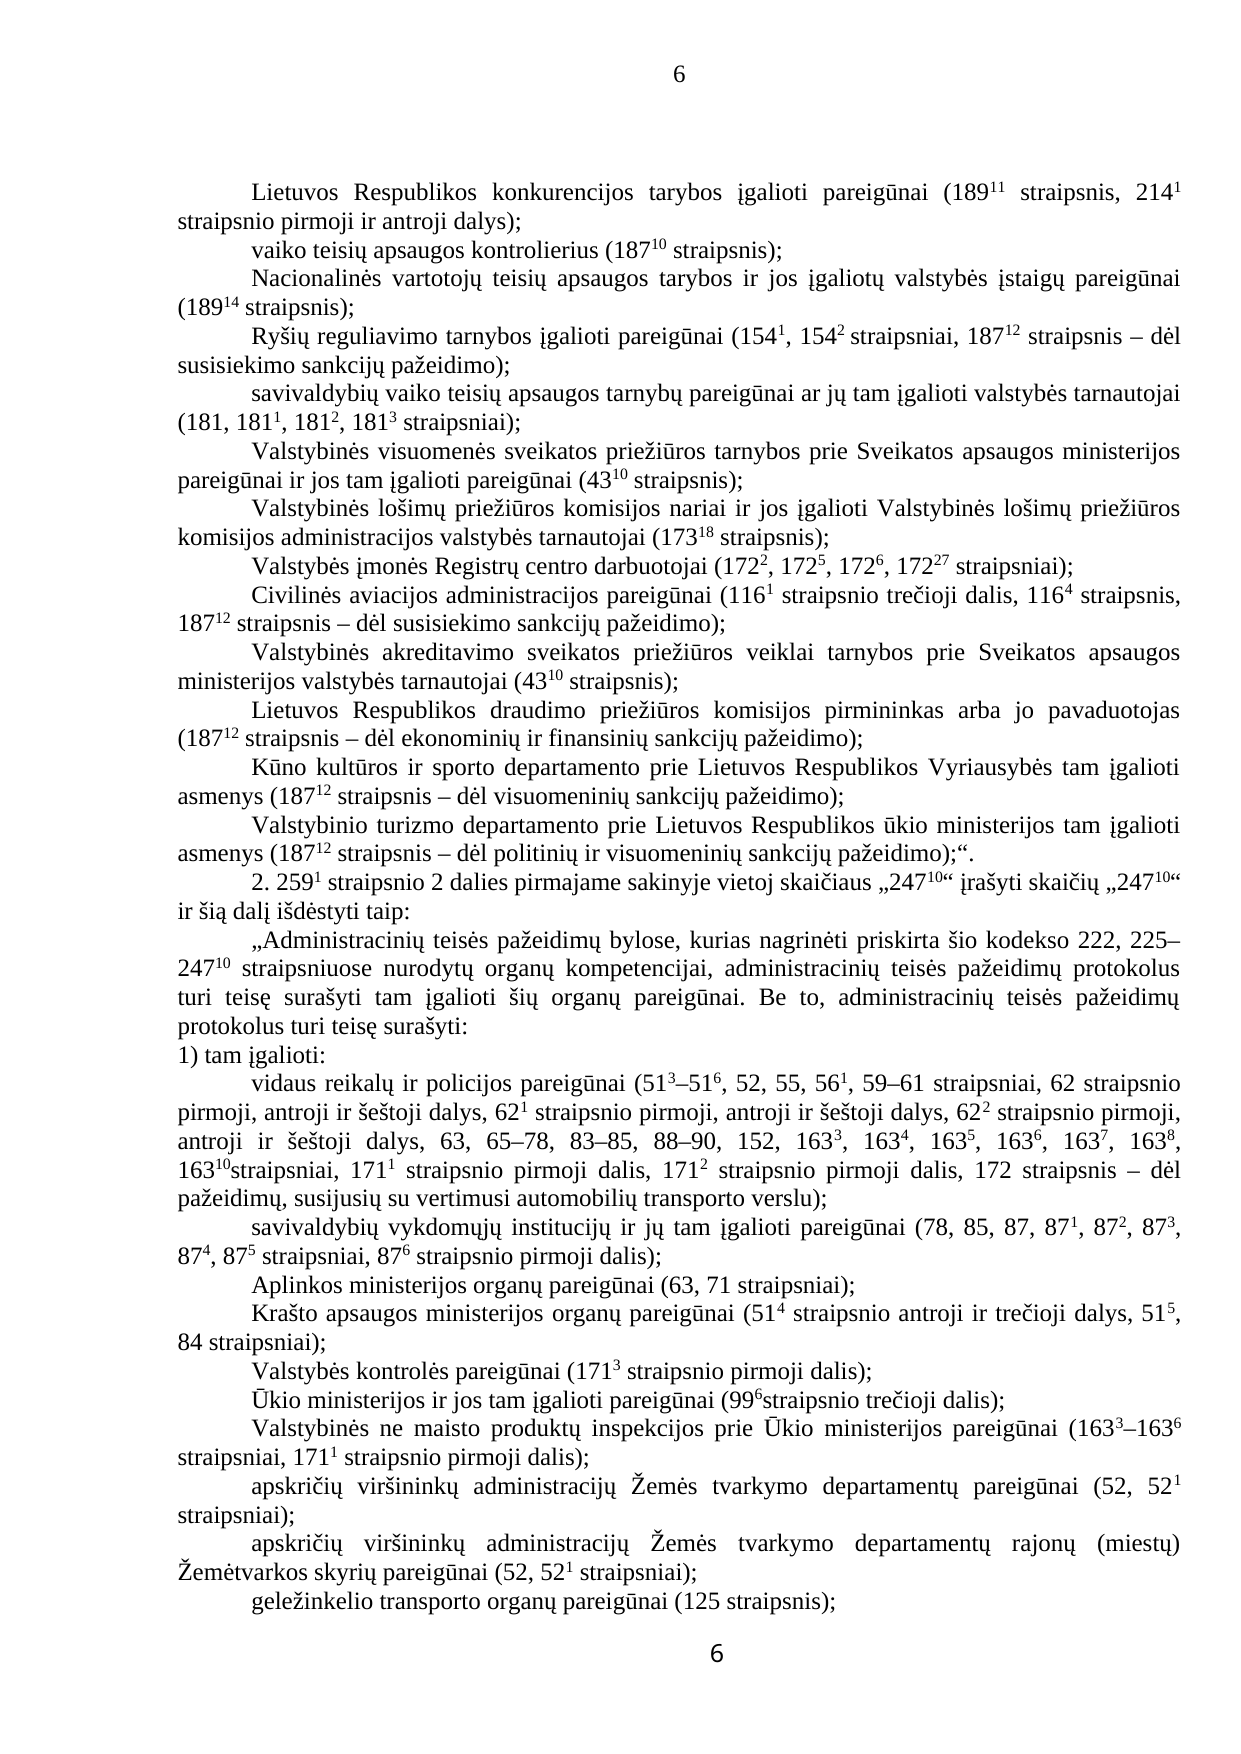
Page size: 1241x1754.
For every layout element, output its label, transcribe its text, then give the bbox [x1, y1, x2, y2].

text Ūkio ministerijos ir jos tam įgalioti pareigūnai (996straipsnio trečioji dalis); [177, 1385, 1181, 1413]
text Krašto apsaugos ministerijos organų pareigūnai (514 straipsnio antroji ir trečioji dalys, 515, 84 straipsniai); [177, 1298, 1181, 1356]
text savivaldybių vaiko teisių apsaugos tarnybų pareigūnai ar jų tam įgalioti valstybės tarnautojai (181, 1811, 1812, 1813 straipsniai); [177, 378, 1181, 436]
text Nacionalinės vartotojų teisių apsaugos tarybos ir jos įgaliotų valstybės įstaigų pareigūnai (18914 straipsnis); [177, 263, 1181, 321]
text Valstybinio turizmo departamento prie Lietuvos Respublikos ūkio ministerijos tam įgalioti asmenys (18712 straipsnis – dėl politinių ir visuomeninių sankcijų pažeidimo);“. [177, 810, 1181, 867]
text savivaldybių vykdomųjų institucijų ir jų tam įgalioti pareigūnai (78, 85, 87, 871, 872, 873, 874, 875 straipsniai, 876 straipsnio pirmoji dalis); [177, 1212, 1181, 1270]
text Civilinės aviacijos administracijos pareigūnai (1161 straipsnio trečioji dalis, 1164 straipsnis, 18712 straipsnis – dėl susisiekimo sankcijų pažeidimo); [177, 580, 1181, 637]
text 1) tam įgalioti: [177, 1040, 1181, 1068]
text geležinkelio transporto organų pareigūnai (125 straipsnis); [177, 1586, 1181, 1615]
text Valstybinės lošimų priežiūros komisijos nariai ir jos įgalioti Valstybinės lošimų priežiūros komisijos administracijos valstybės tarnautojai (17318 straipsnis); [177, 493, 1181, 551]
text vaiko teisių apsaugos kontrolierius (18710 straipsnis); [177, 235, 1181, 263]
text Valstybės kontrolės pareigūnai (1713 straipsnio pirmoji dalis); [177, 1356, 1181, 1385]
text Lietuvos Respublikos draudimo priežiūros komisijos pirmininkas arba jo pavaduotojas (18712 straipsnis – dėl ekonominių ir finansinių sankcijų pažeidimo); [177, 695, 1181, 752]
text Valstybės įmonės Registrų centro darbuotojai (1722, 1725, 1726, 17227 straipsniai); [177, 551, 1181, 580]
text „Administracinių teisės pažeidimų bylose, kurias nagrinėti priskirta šio kodekso 222, 225–24710 straipsniuose nurodytų organų kompetencijai, administracinių teisės pažeidimų protokolus turi teisę surašyti tam įgalioti šių organų pareigūnai. Be to, administracinių teisės pažeidimų protokolus turi teisę surašyti: [177, 925, 1181, 1040]
text Valstybinės visuomenės sveikatos priežiūros tarnybos prie Sveikatos apsaugos ministerijos pareigūnai ir jos tam įgalioti pareigūnai (4310 straipsnis); [177, 436, 1181, 493]
text apskričių viršininkų administracijų Žemės tvarkymo departamentų rajonų (miestų) Žemėtvarkos skyrių pareigūnai (52, 521 straipsniai); [177, 1528, 1181, 1586]
text Valstybinės akreditavimo sveikatos priežiūros veiklai tarnybos prie Sveikatos apsaugos ministerijos valstybės tarnautojai (4310 straipsnis); [177, 637, 1181, 695]
text Aplinkos ministerijos organų pareigūnai (63, 71 straipsniai); [177, 1270, 1181, 1298]
text Lietuvos Respublikos konkurencijos tarybos įgalioti pareigūnai (18911 straipsnis, 2141 straipsnio pirmoji ir antroji dalys); [177, 177, 1181, 235]
text apskričių viršininkų administracijų Žemės tvarkymo departamentų pareigūnai (52, 521 straipsniai); [177, 1471, 1181, 1528]
text 2. 2591 straipsnio 2 dalies pirmajame sakinyje vietoj skaičiaus „24710“ įrašyti skaičių „24710“ ir šią dalį išdėstyti taip: [177, 867, 1181, 925]
text Kūno kultūros ir sporto departamento prie Lietuvos Respublikos Vyriausybės tam įgalioti asmenys (18712 straipsnis – dėl visuomeninių sankcijų pažeidimo); [177, 752, 1181, 810]
text Ryšių reguliavimo tarnybos įgalioti pareigūnai (1541, 1542 straipsniai, 18712 straipsnis – dėl susisiekimo sankcijų pažeidimo); [177, 321, 1181, 378]
text vidaus reikalų ir policijos pareigūnai (513–516, 52, 55, 561, 59–61 straipsniai, 62 straipsnio pirmoji, antroji ir šeštoji dalys, 621 straipsnio pirmoji, antroji ir šeštoji dalys, 622 straipsnio pirmoji, antroji ir šeštoji dalys, 63, 65–78, 83–85, 88–90, 152, 1633, 1634, 1635, 1636, 1637, 1638, 16310straipsniai, 1711 straipsnio pirmoji dalis, 1712 straipsnio pirmoji dalis, 172 straipsnis – dėl pažeidimų, susijusių su vertimusi automobilių transporto verslu); [177, 1068, 1181, 1212]
text Valstybinės ne maisto produktų inspekcijos prie Ūkio ministerijos pareigūnai (1633–1636 straipsniai, 1711 straipsnio pirmoji dalis); [177, 1413, 1181, 1471]
